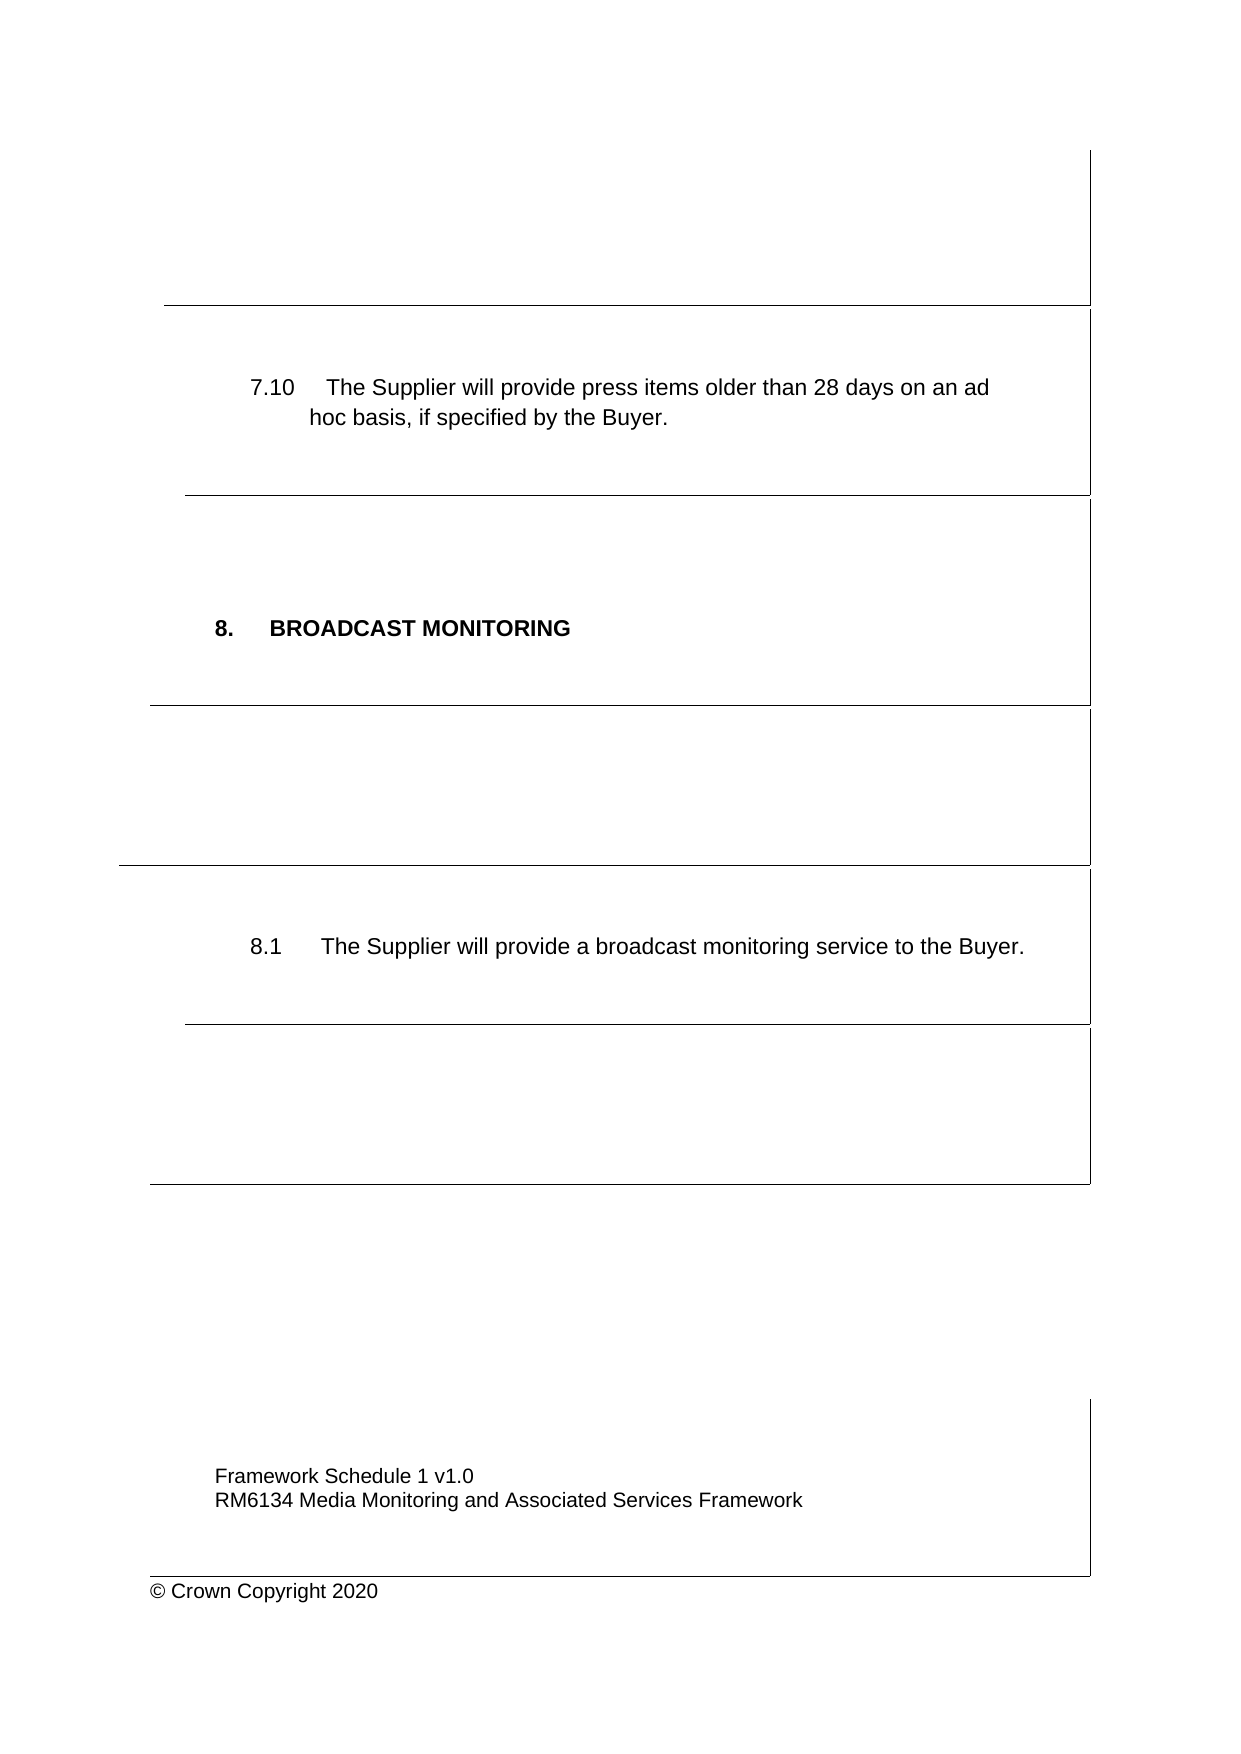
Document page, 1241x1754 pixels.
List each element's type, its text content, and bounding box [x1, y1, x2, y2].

list The Supplier will provide a broadcast monitoring service to the Buyer. [185, 869, 1090, 1024]
list The Supplier will provide press items older than 28 days on an ad hoc basis, if specified by the Buyer. [185, 309, 1090, 495]
list BROADCAST MONITORING [150, 550, 1090, 705]
